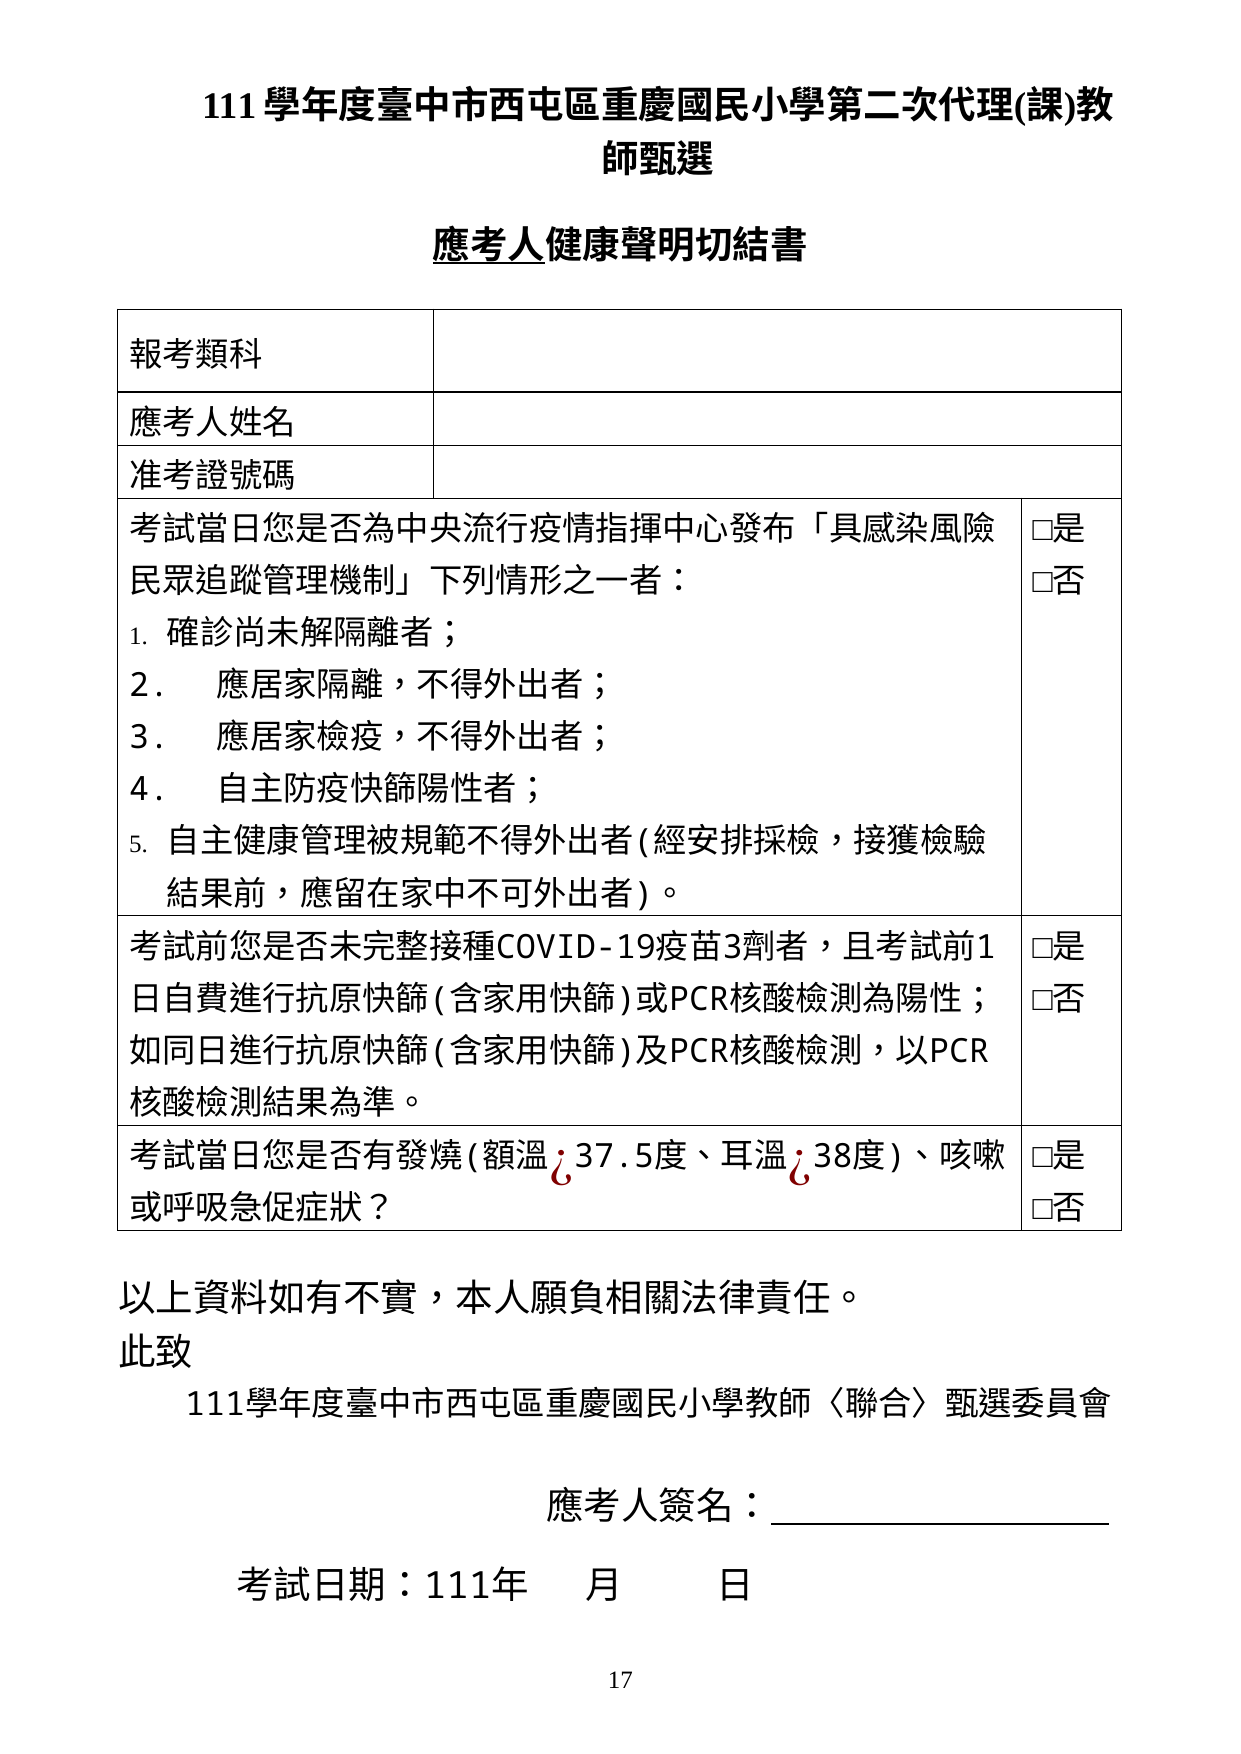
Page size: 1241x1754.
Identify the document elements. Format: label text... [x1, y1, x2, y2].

text 以上資料如有不實，本人願負相關法律責任。 [118, 1268, 1122, 1322]
text 考試日期：111年 月 日 [236, 1555, 1004, 1610]
table_cell 考試前您是否未完整接種COVID-19疫苗3劑者，且考試前1日自費進行抗原快篩(含家用快篩)或PCR核酸檢測為陽性；如同日進行抗原快篩(含家用快篩)及PCR核酸檢測，以PCR核酸檢測結果為準。 [118, 916, 1021, 1125]
text 此致 [118, 1322, 1122, 1376]
text 111學年度臺中市西屯區重慶國民小學第二次代理(課)教師甄選 [193, 75, 1122, 183]
table_cell 准考證號碼 [118, 446, 433, 498]
table_cell [434, 393, 1121, 444]
text 應考人簽名： [546, 1476, 1122, 1530]
text 111學年度臺中市西屯區重慶國民小學教師〈聯合〉甄選委員會 [118, 1376, 1122, 1425]
table_cell □是 □否 [1022, 916, 1121, 1125]
table_cell 考試當日您是否有發燒(額溫37.5度、耳溫38度)、咳嗽或呼吸急促症狀？ [118, 1126, 1021, 1230]
table_cell □是 □否 [1022, 1126, 1121, 1230]
table_cell 考試當日您是否為中央流行疫情指揮中心發布「具感染風險民眾追蹤管理機制」下列情形之一者： 確診尚未解隔離者； 應居家隔離，不得外出者； 應居家檢疫，不得外出者； 自主防疫快篩陽性者； 自主健康管理被規範不得外出者(經安排採檢，接獲檢驗結果前，應留在家中不可外出者)。 [118, 499, 1021, 915]
table_header 報考類科 [118, 310, 433, 391]
table_cell □是 □否 [1022, 499, 1121, 915]
text 應考人健康聲明切結書 [118, 225, 1122, 267]
table_header [434, 310, 1121, 391]
table_cell [434, 446, 1121, 498]
table_cell 應考人姓名 [118, 393, 433, 444]
